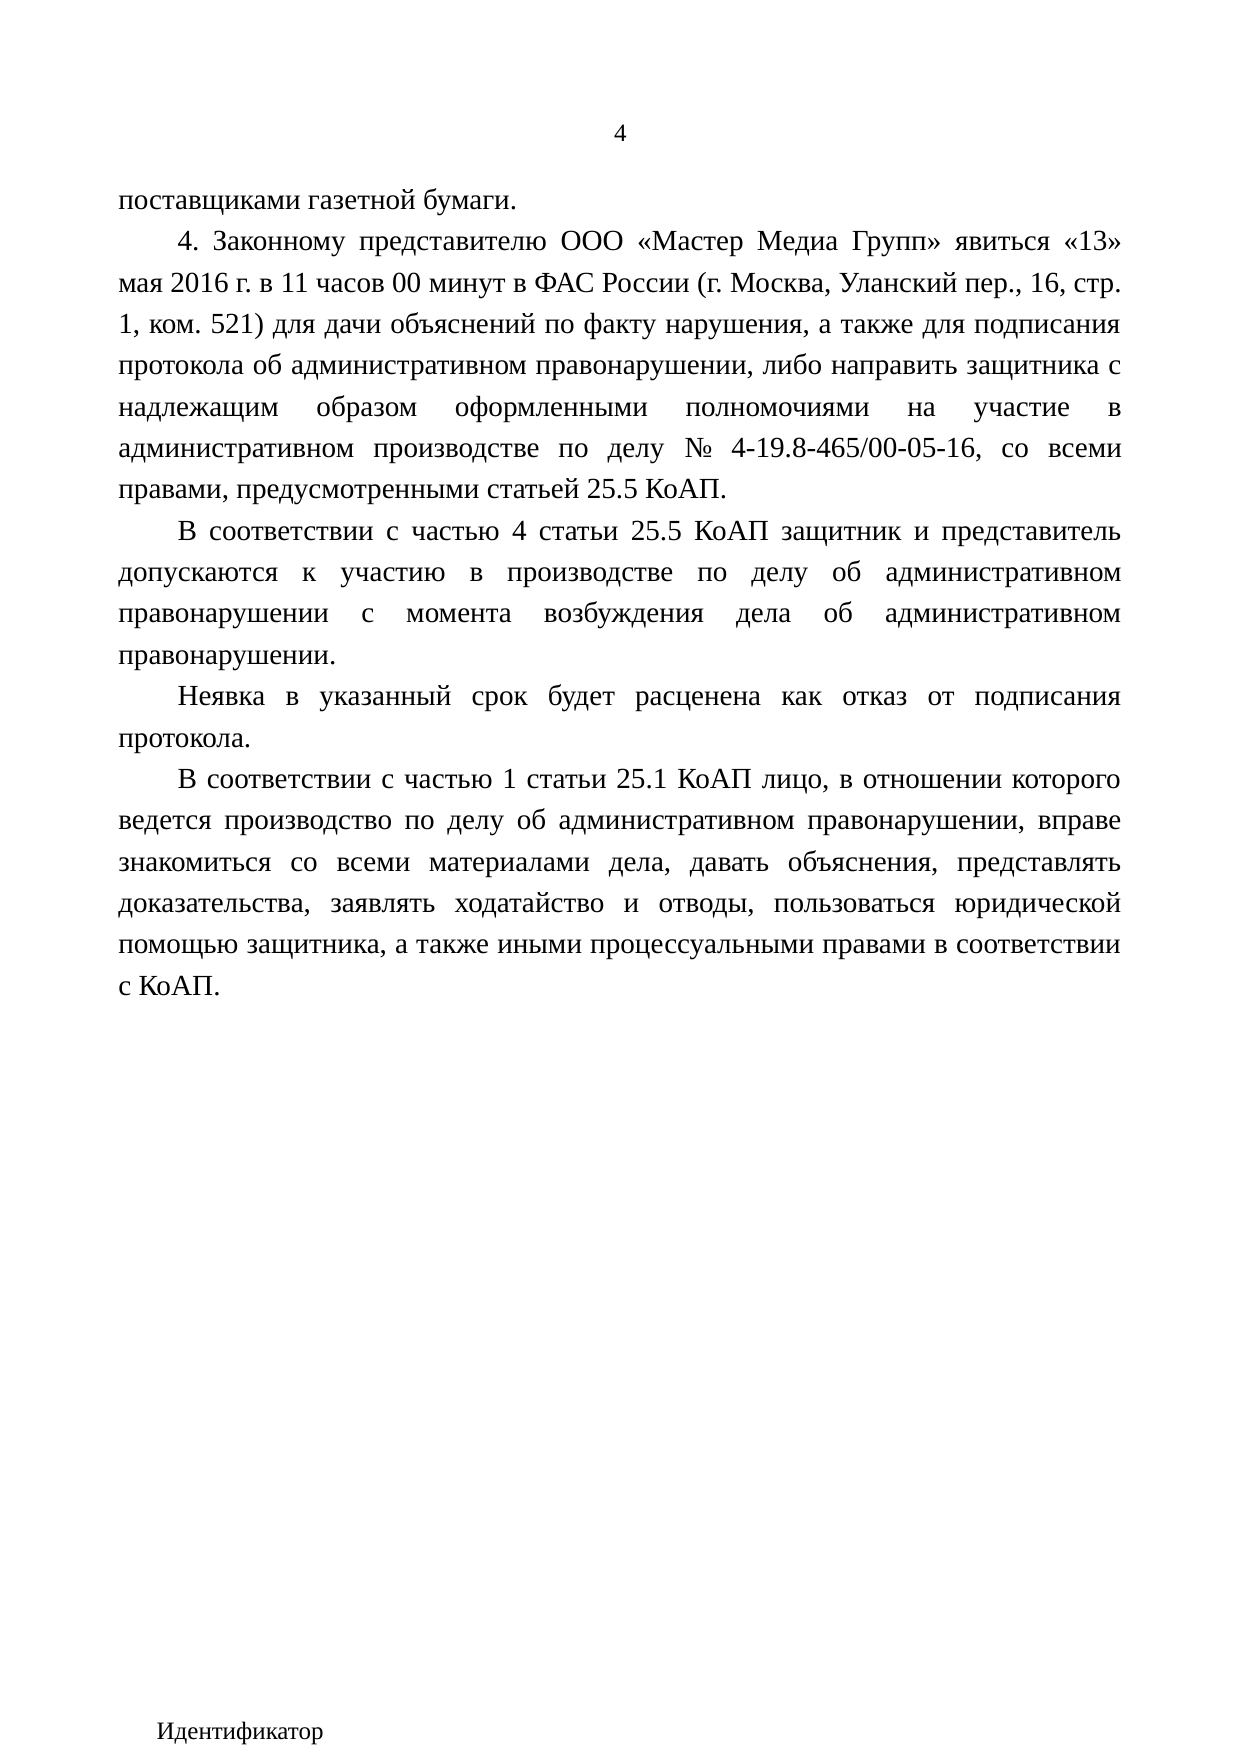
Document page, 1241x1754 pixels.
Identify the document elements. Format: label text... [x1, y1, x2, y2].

text Неявка в указанный срок будет расценена как отказ от подписания протокола. [118, 673, 1122, 755]
text 4. Законному представителю ООО «Мастер Медиа Групп» явиться «13» мая 2016 г. в 11 часов 00 минут в ФАС России (г. Москва, Уланский пер., 16, стр. 1, ком. 521) для дачи объяснений по факту нарушения, а также для подписания протокола об административном правонарушении, либо направить защитника с надлежащим образом оформленными полномочиями на участие в административном производстве по делу № 4-19.8-465/00-05-16, со всеми правами, предусмотренными статьей 25.5 КоАП. [118, 218, 1122, 507]
text В соответствии с частью 4 статьи 25.5 КоАП защитник и представитель допускаются к участию в производстве по делу об административном правонарушении с момента возбуждения дела об административном правонарушении. [118, 507, 1122, 673]
text В соответствии с частью 1 статьи 25.1 КоАП лицо, в отношении которого ведется производство по делу об административном правонарушении, вправе знакомиться со всеми материалами дела, давать объяснения, представлять доказательства, заявлять ходатайство и отводы, пользоваться юридической помощью защитника, а также иными процессуальными правами в соответствии с КоАП. [118, 755, 1122, 1003]
text поставщиками газетной бумаги. [118, 176, 1122, 218]
